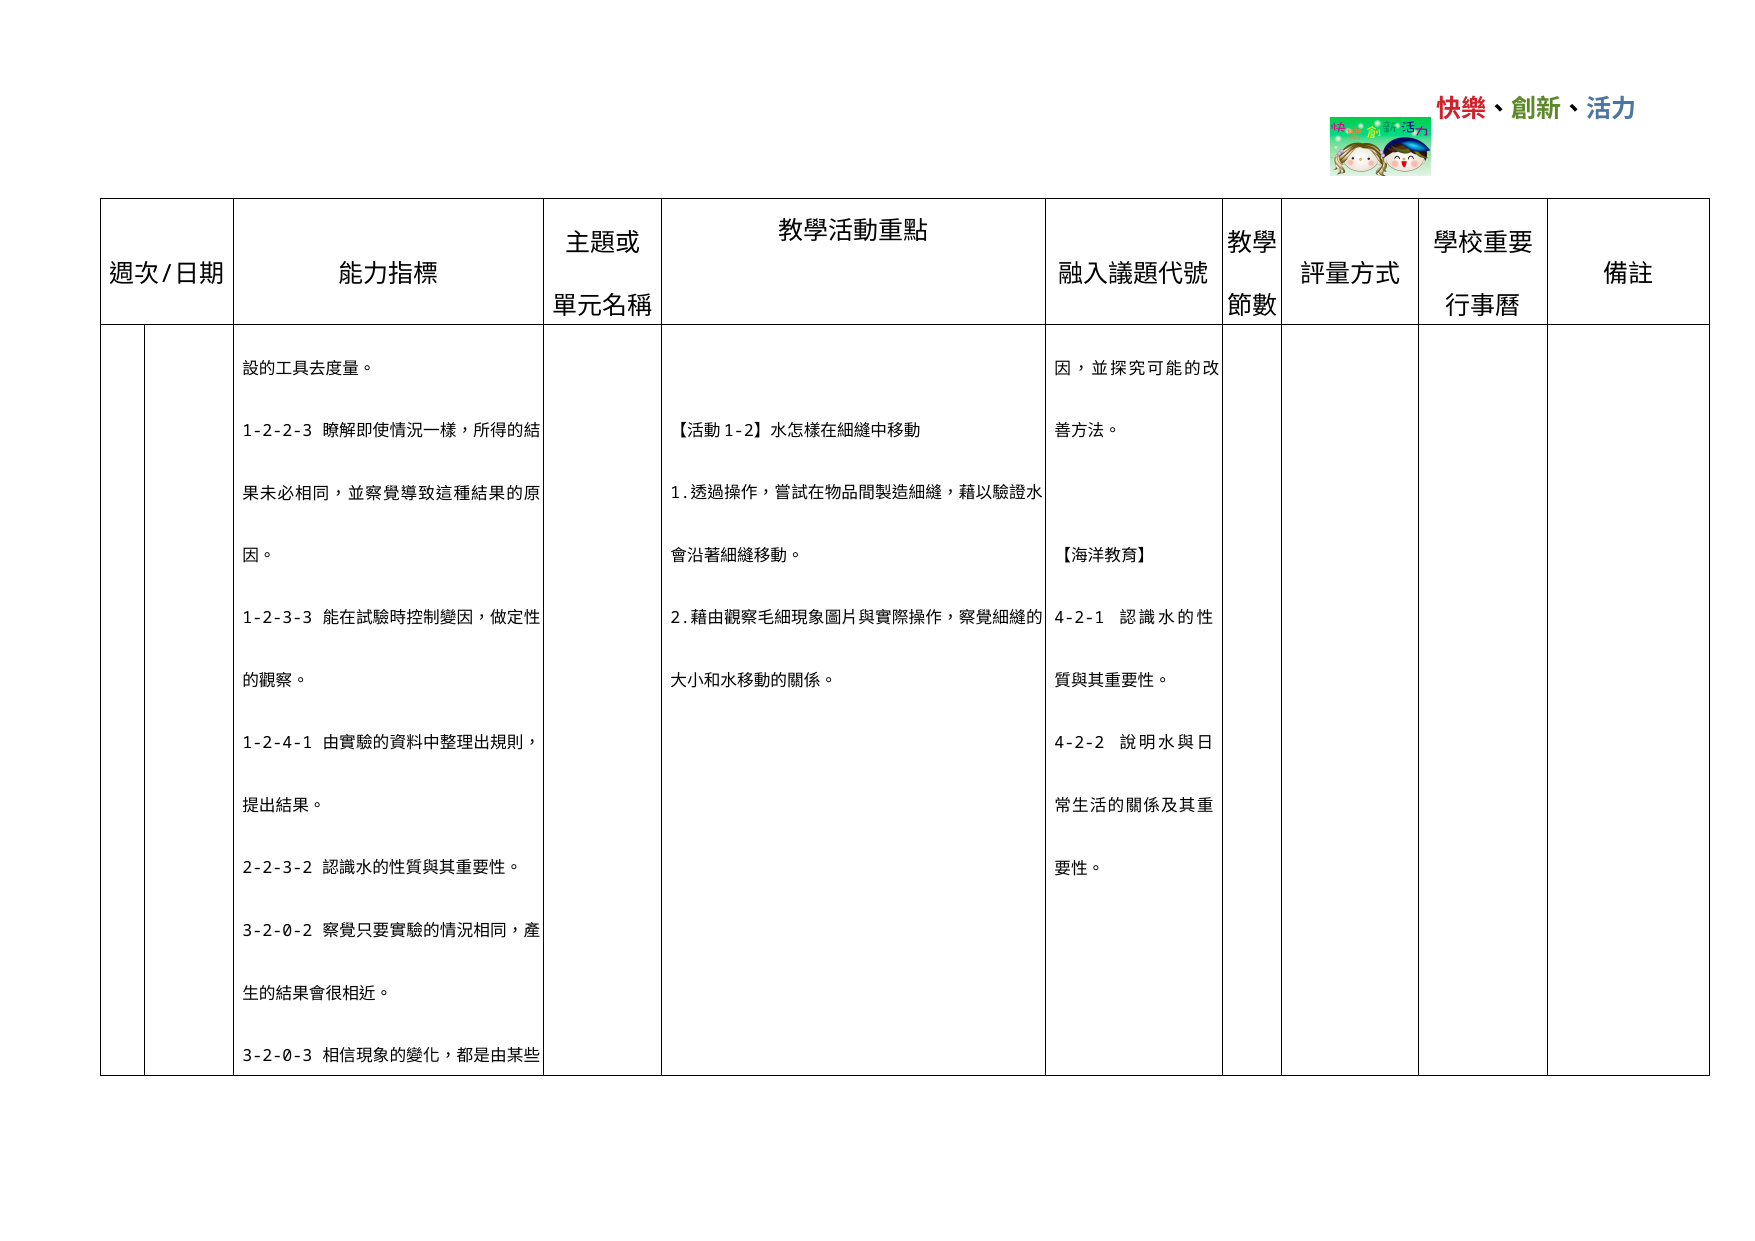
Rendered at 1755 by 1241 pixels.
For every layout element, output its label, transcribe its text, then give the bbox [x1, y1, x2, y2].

table_cell [1282, 325, 1418, 1075]
table_header 週次/日期 [101, 199, 233, 324]
table_cell 設的工具去度量。 1-2-2-3 瞭解即使情況一樣，所得的結果未必相同，並察覺導致這種結果的原因。 1-2-3-3 能在試驗時控制變因，做定性的觀察。 1-2-4-1 由實驗的資料中整理出規則，提出結果。 2-2-3-2 認識水的性質與其重要性。 3-2-0-2 察覺只要實驗的情況相同，產生的結果會很相近。 3-2-0-3 相信現象的變化，都是由某些 [234, 325, 543, 1075]
table_cell [1223, 325, 1281, 1075]
table_header 主題或 單元名稱 [544, 199, 661, 324]
table_header 融入議題代號 [1046, 199, 1222, 324]
table_cell [145, 325, 233, 1075]
table_cell 【活動1-2】水怎樣在細縫中移動 1.透過操作，嘗試在物品間製造細縫，藉以驗證水會沿著細縫移動。 2.藉由觀察毛細現象圖片與實際操作，察覺細縫的大小和水移動的關係。 [662, 325, 1045, 1075]
table_cell 因，並探究可能的改善方法。 【海洋教育】 4-2-1 認識水的性質與其重要性。 4-2-2 說明水與日常生活的關係及其重要性。 [1046, 325, 1222, 1075]
table_header 學校重要行事曆 [1419, 199, 1547, 324]
table_header 評量方式 [1282, 199, 1418, 324]
table_header 教學活動重點 [662, 199, 1045, 324]
table_cell [544, 325, 661, 1075]
table_header 教學 節數 [1223, 199, 1281, 324]
table_header 備註 [1548, 199, 1709, 324]
table_cell [101, 325, 144, 1075]
table_cell [1419, 325, 1547, 1075]
table_header 能力指標 [234, 199, 543, 324]
table_cell [1548, 325, 1709, 1075]
